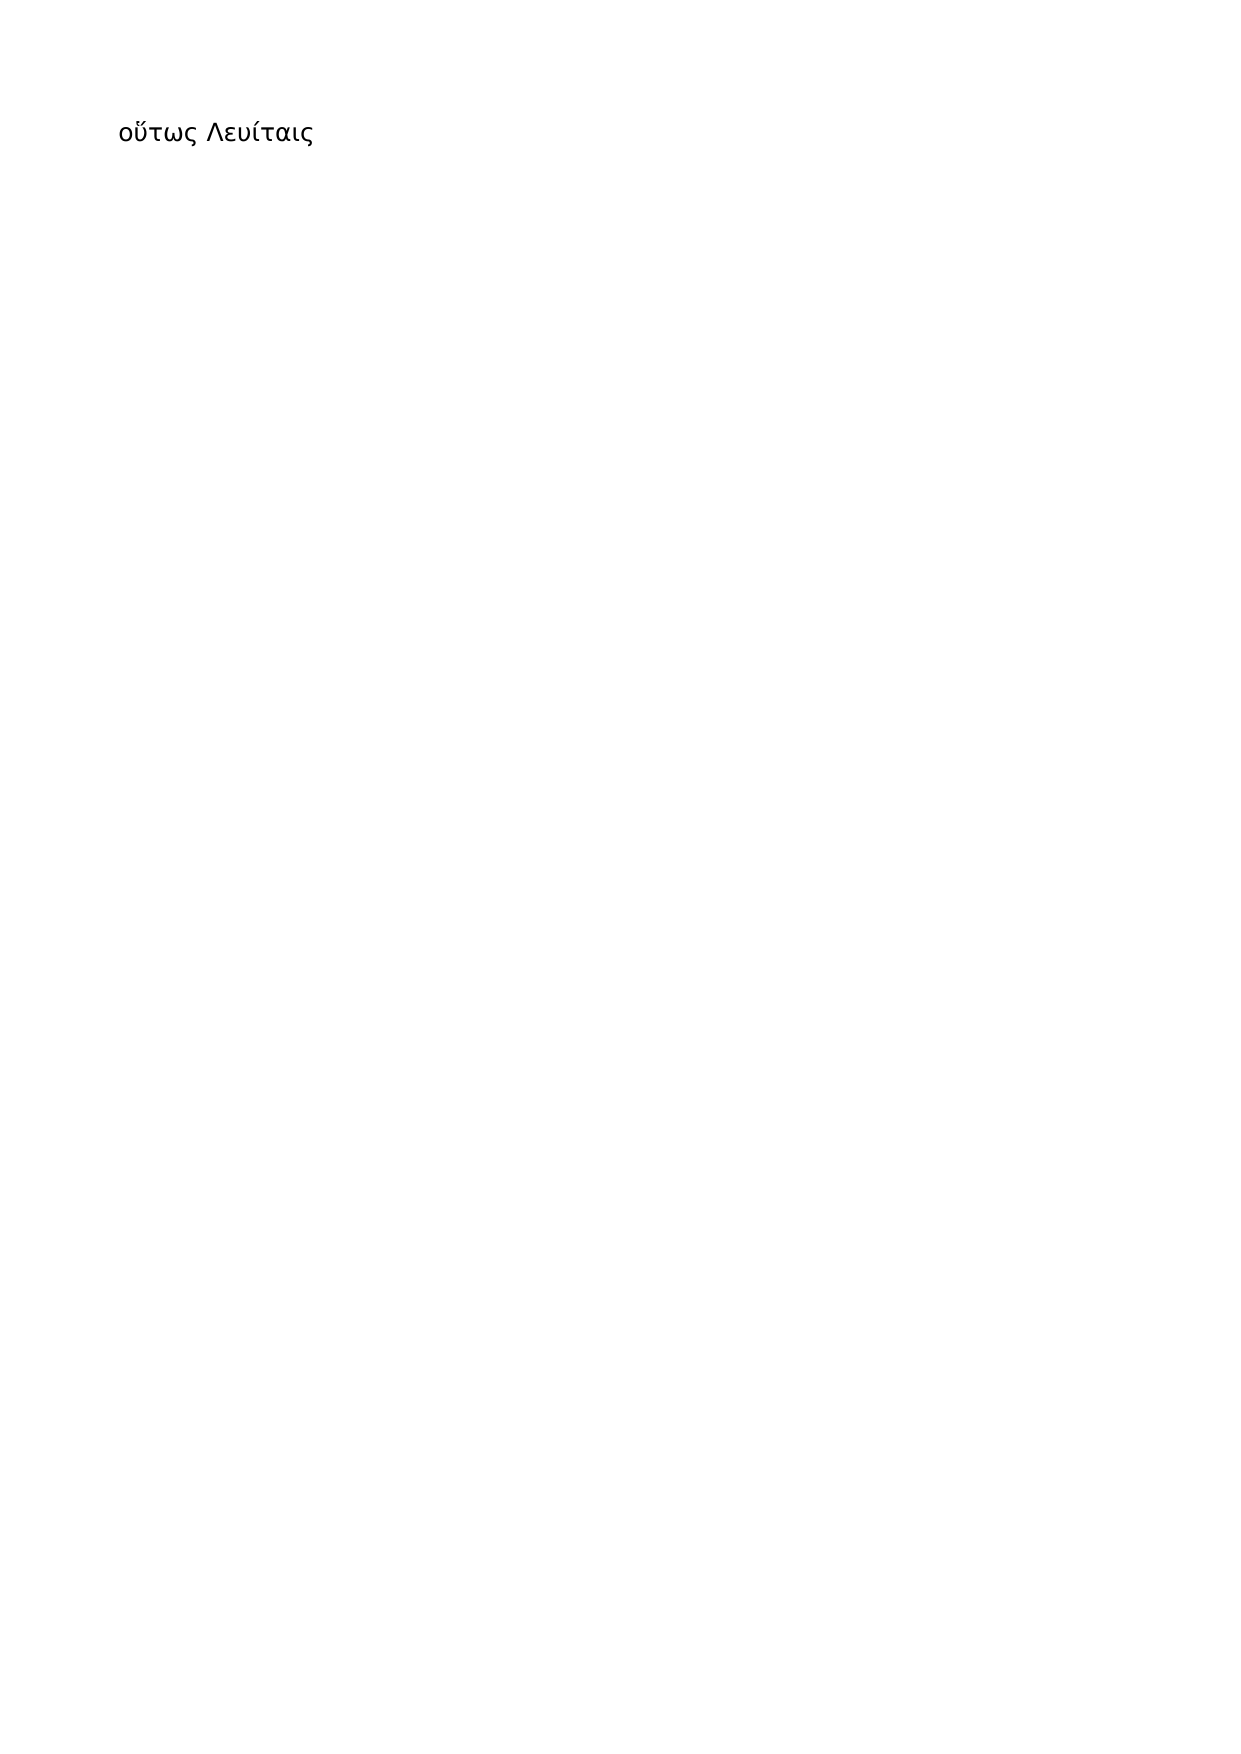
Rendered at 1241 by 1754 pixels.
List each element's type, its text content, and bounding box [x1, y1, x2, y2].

text οὕτως Λευίταις [118, 118, 1122, 147]
